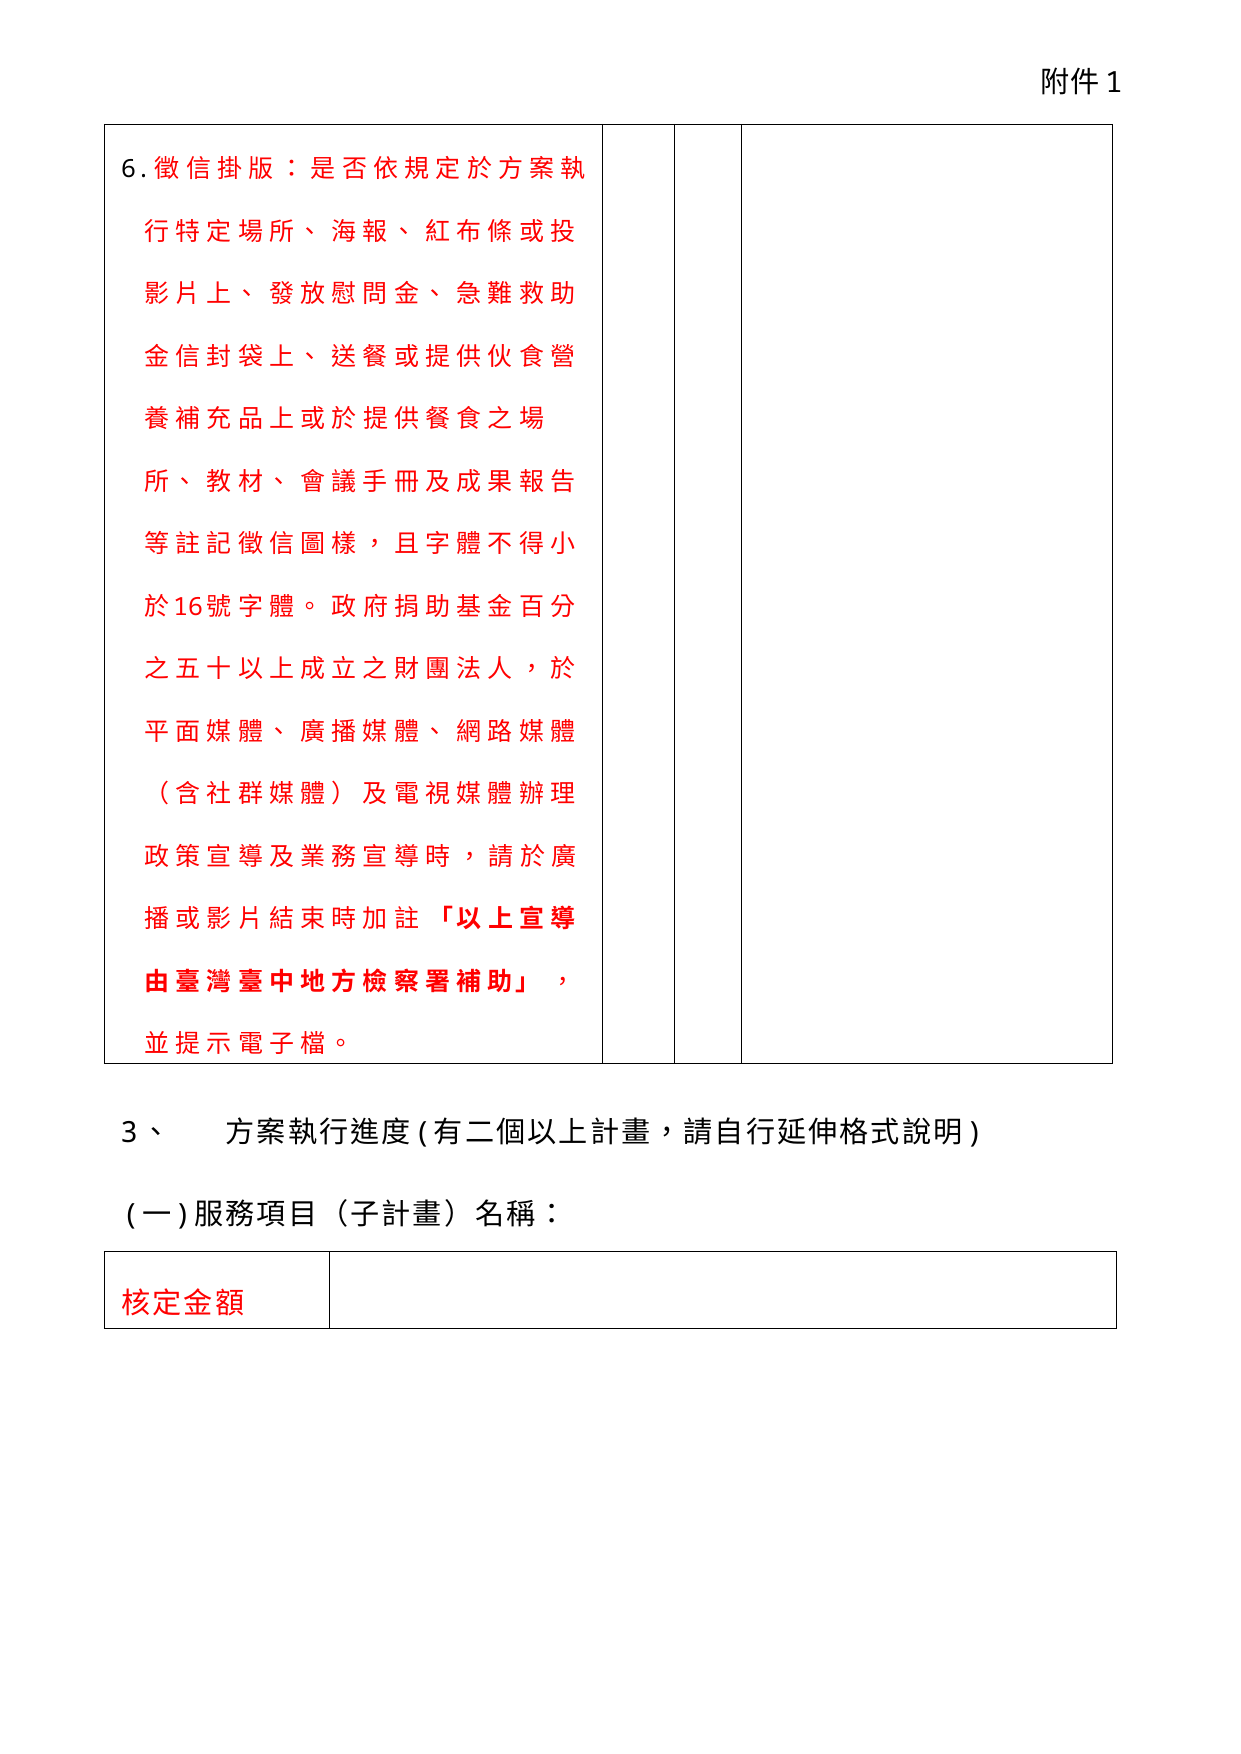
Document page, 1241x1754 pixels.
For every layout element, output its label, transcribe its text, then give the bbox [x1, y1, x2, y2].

table_cell [742, 125, 1112, 1062]
table_cell 6.徵信掛版：是否依規定於方案執行特定場所、海報、紅布條或投影片上、發放慰問金、急難救助金信封袋上、送餐或提供伙食營養補充品上或於提供餐食之場所、教材、會議手冊及成果報告等註記徵信圖樣，且字體不得小於16號字體。政府捐助基金百分之五十以上成立之財團法人，於平面媒體、廣播媒體、網路媒體（含社群媒體）及電視媒體辦理政策宣導及業務宣導時，請於廣播或影片結束時加註「以上宣導由臺灣臺中地方檢察署補助」，並提示電子檔。 [105, 125, 602, 1062]
text (一)服務項目（子計畫）名稱： [120, 1170, 1045, 1232]
list 方案執行進度(有二個以上計畫，請自行延伸格式說明) [120, 1088, 1045, 1151]
table_header 核定金額 [105, 1252, 329, 1328]
table_cell [603, 125, 674, 1062]
table_cell [675, 125, 741, 1062]
table_header [330, 1252, 1116, 1328]
